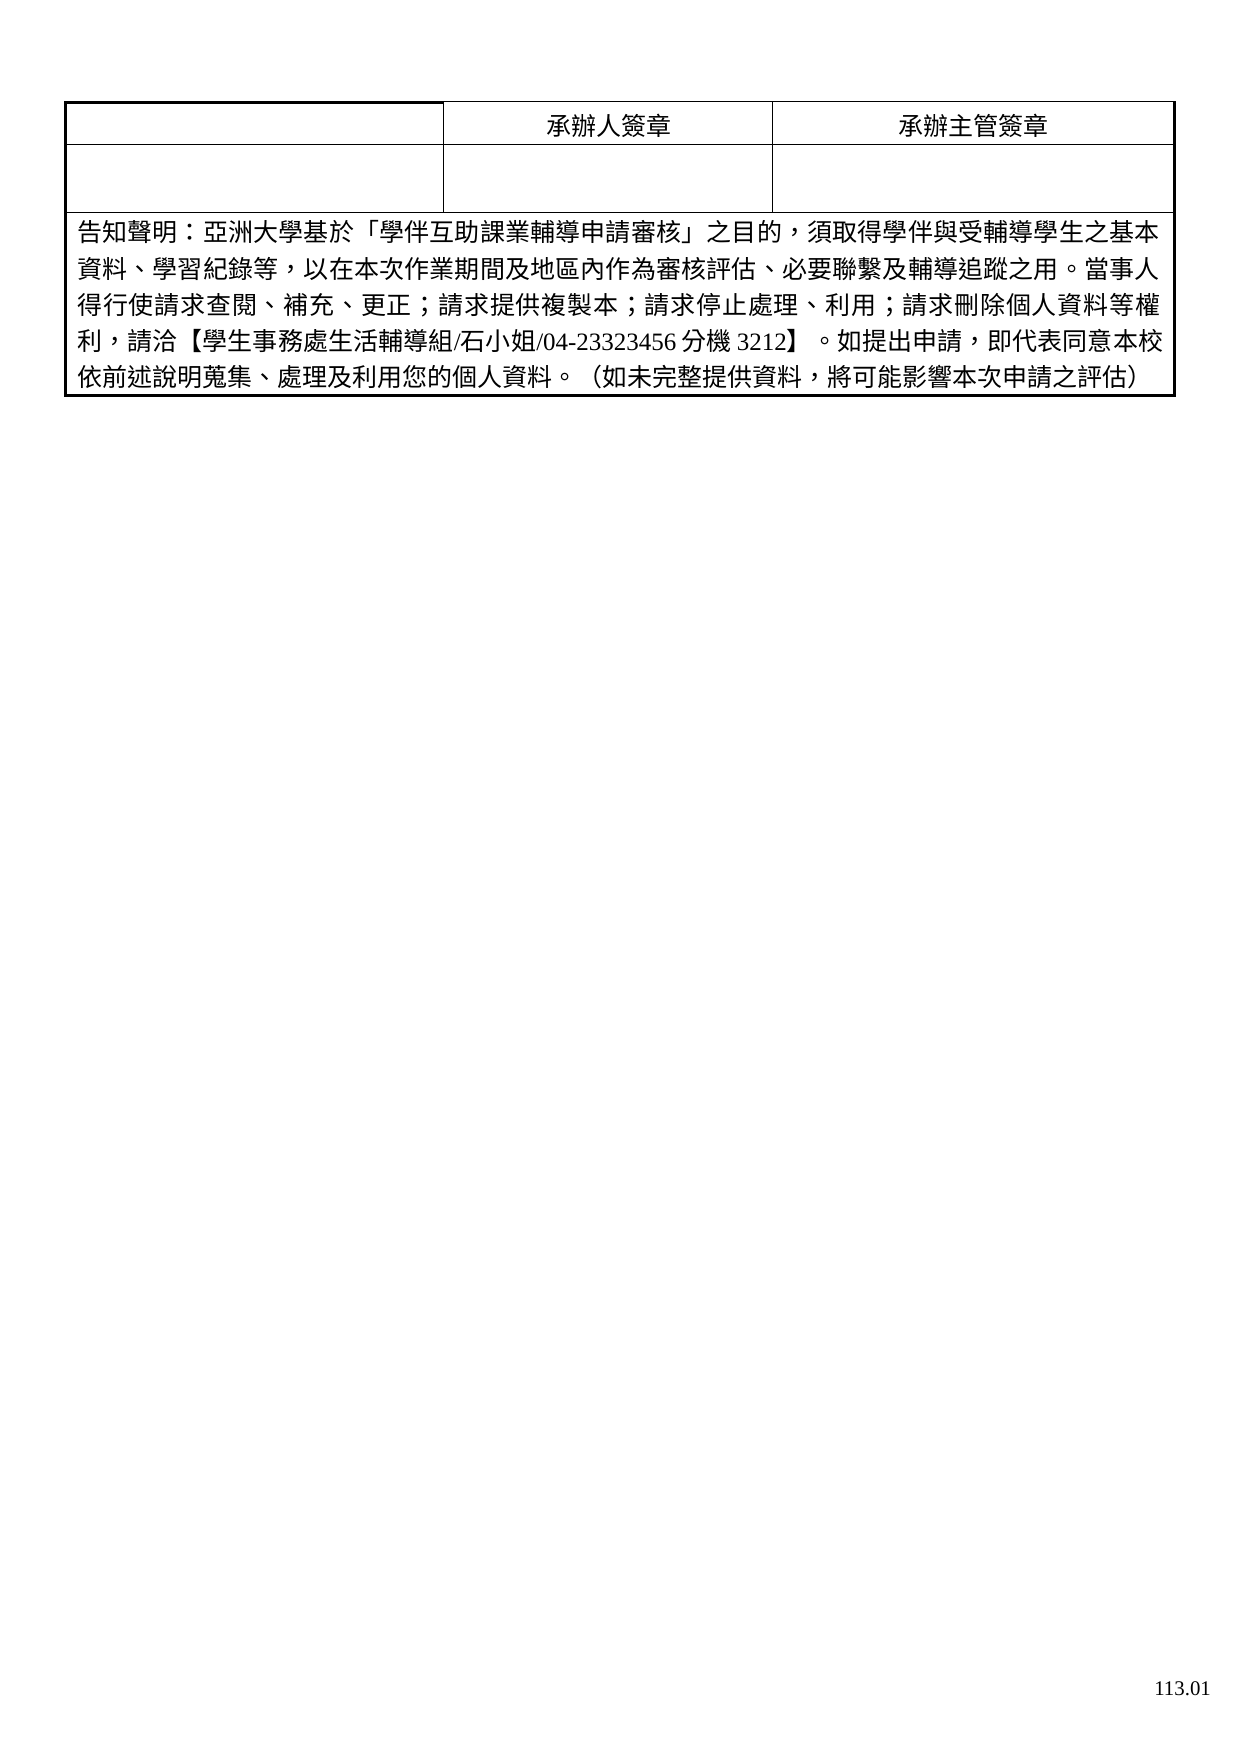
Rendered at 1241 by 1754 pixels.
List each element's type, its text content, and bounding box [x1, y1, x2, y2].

table_cell 告知聲明：亞洲大學基於「學伴互助課業輔導申請審核」之目的，須取得學伴與受輔導學生之基本資料、學習紀錄等，以在本次作業期間及地區內作為審核評估、必要聯繫及輔導追蹤之用。當事人得行使請求查閱、補充、更正；請求提供複製本；請求停止處理、利用；請求刪除個人資料等權利，請洽【學生事務處生活輔導組/石小姐/04-23323456分機3212】。如提出申請，即代表同意本校依前述說明蒐集、處理及利用您的個人資料。（如未完整提供資料，將可能影響本次申請之評估） [67, 213, 1173, 394]
table_cell 承辦主管簽章 [773, 102, 1173, 144]
table_cell [67, 104, 443, 144]
table_cell [67, 145, 443, 212]
table_cell [444, 145, 772, 212]
table_cell [773, 145, 1173, 212]
table_cell 承辦人簽章 [444, 102, 772, 144]
